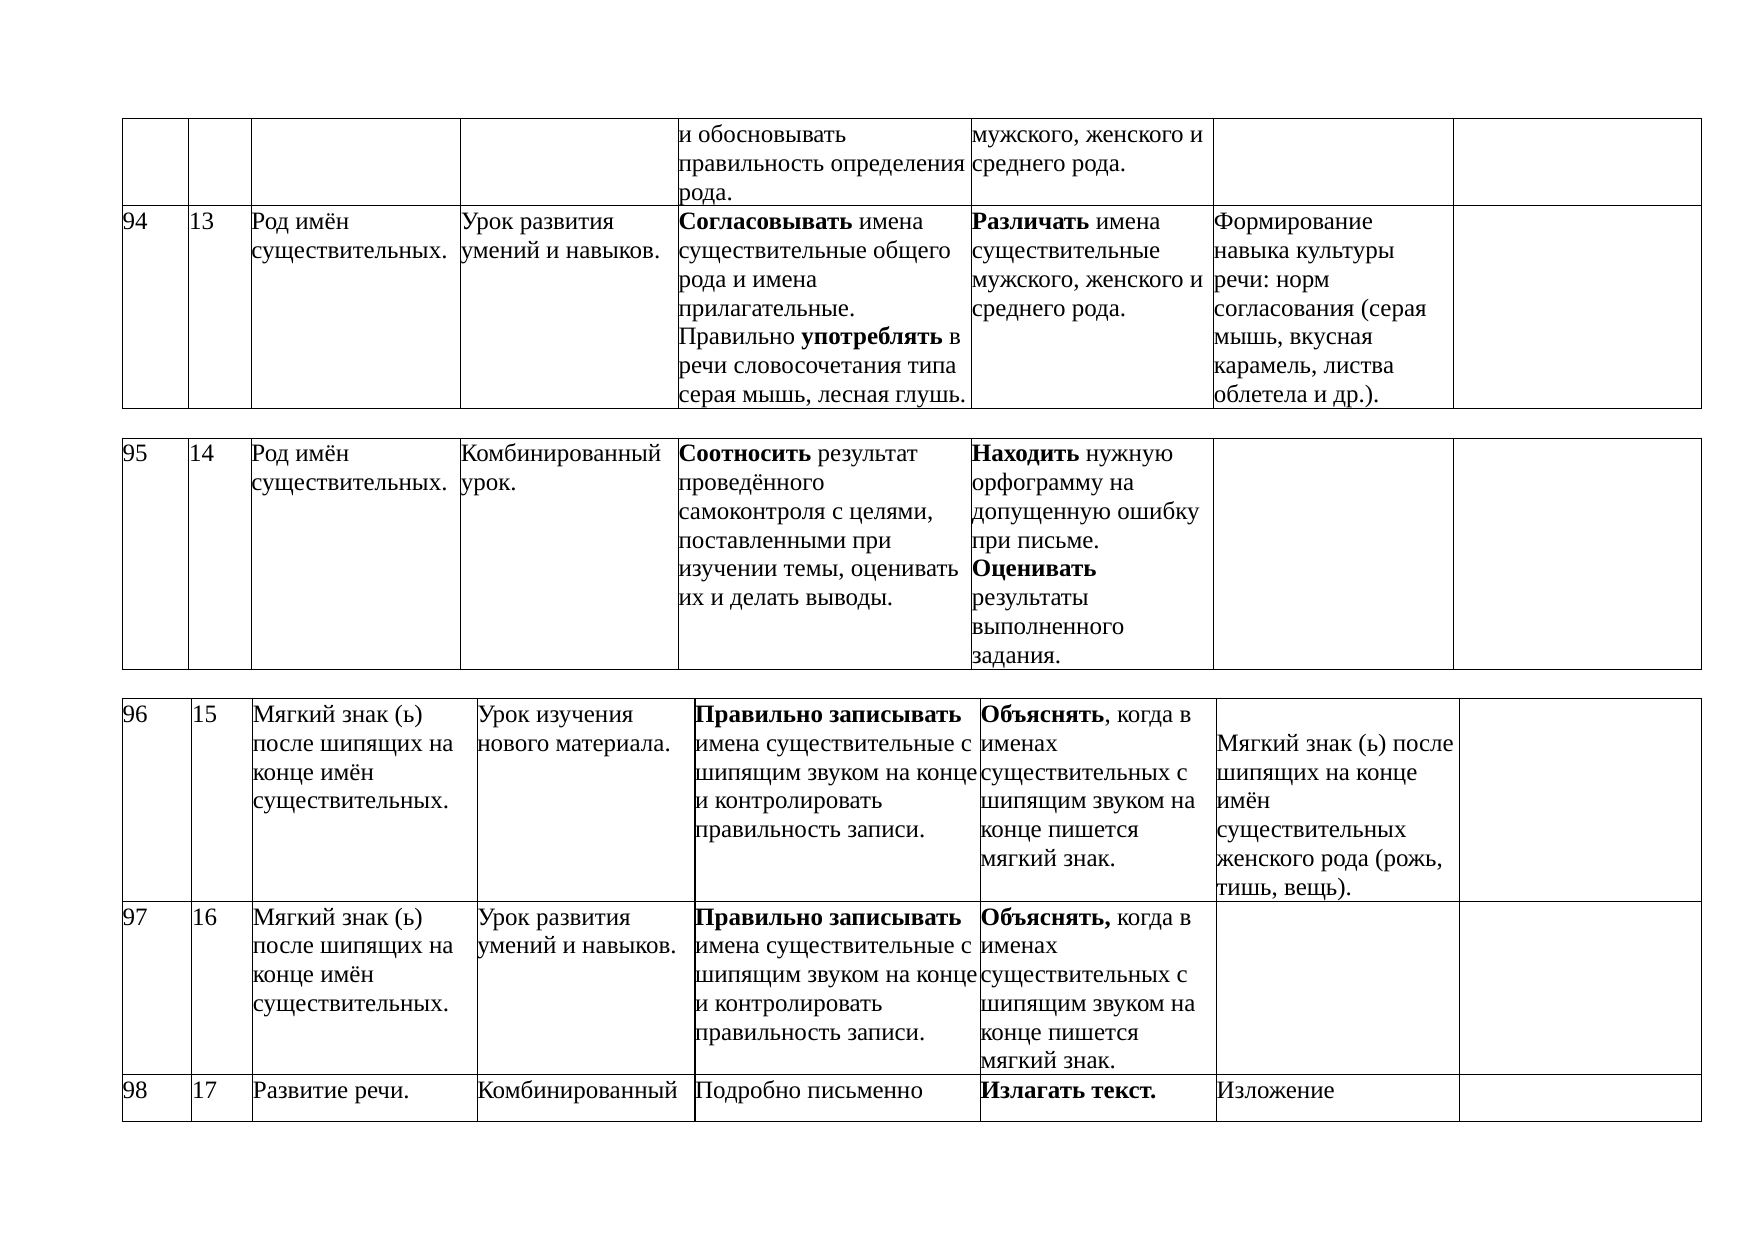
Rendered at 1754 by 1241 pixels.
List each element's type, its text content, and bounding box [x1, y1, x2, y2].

table_cell Согласовывать имена существительные общего рода и имена прилагательные. Правильно употреблять в речи словосочетания типа серая мышь, лесная глушь. [679, 206, 971, 408]
table_cell 94 [123, 206, 188, 408]
table_cell 98 [123, 1075, 191, 1121]
table_cell Мягкий знак (ь) после шипящих на конце имён существительных. [253, 902, 477, 1074]
table_header 96 [123, 699, 191, 901]
table_cell Объяснять, когда в именах существительных с шипящим звуком на конце пишется мягкий знак. [981, 902, 1216, 1074]
table_header [1460, 699, 1701, 901]
table_cell [1460, 1075, 1701, 1121]
table_cell [1214, 119, 1453, 205]
table_header [1454, 439, 1701, 668]
table_header [1214, 439, 1453, 668]
table_cell [1217, 902, 1459, 1074]
table_cell 13 [189, 206, 251, 408]
table_header Комбинированный урок. [461, 439, 678, 668]
table_header Урок изучения нового материала. [478, 699, 694, 901]
table_cell [123, 119, 188, 205]
table_header Род имён существительных. [252, 439, 460, 668]
table_cell 16 [192, 902, 252, 1074]
table_cell 17 [192, 1075, 252, 1121]
table_cell Урок развития умений и навыков. [478, 902, 694, 1074]
table_cell [1454, 119, 1701, 205]
table_header Правильно записывать имена существительные с шипящим звуком на конце и контролировать правильность записи. [696, 699, 980, 901]
table_cell Формирование навыка культуры речи: норм согласования (серая мышь, вкусная карамель, листва облетела и др.). [1214, 206, 1453, 408]
table_cell Правильно записывать имена существительные с шипящим звуком на конце и контролировать правильность записи. [696, 902, 980, 1074]
table_header Соотносить результат проведённого самоконтроля с целями, поставленными при изучении темы, оценивать их и делать выводы. [679, 439, 971, 668]
table_cell [252, 119, 460, 205]
table_cell Развитие речи. [253, 1075, 477, 1121]
table_header Мягкий знак (ь) после шипящих на конце имён существительных женского рода (рожь, тишь, вещь). [1217, 699, 1459, 901]
table_cell [189, 119, 251, 205]
table_header Объяснять, когда в именах существительных с шипящим звуком на конце пишется мягкий знак. [981, 699, 1216, 901]
table_cell Урок развития умений и навыков. [461, 206, 678, 408]
table_cell [461, 119, 678, 205]
table_cell Различать имена существительные мужского, женского и среднего рода. [972, 206, 1213, 408]
table_header 14 [189, 439, 251, 668]
table_header 15 [192, 699, 252, 901]
table_cell и обосновывать правильность определения рода. [679, 119, 971, 205]
table_cell [1454, 206, 1701, 408]
table_header 95 [123, 439, 188, 668]
table_cell Подробно письменно [696, 1075, 980, 1121]
table_cell [1460, 902, 1701, 1074]
table_cell Комбинированный [478, 1075, 694, 1121]
table_cell Изложение [1217, 1075, 1459, 1121]
table_cell мужского, женского и среднего рода. [972, 119, 1213, 205]
table_cell Излагать текст. [981, 1075, 1216, 1121]
table_cell Род имён существительных. [252, 206, 460, 408]
table_cell 97 [123, 902, 191, 1074]
table_header Мягкий знак (ь) после шипящих на конце имён существительных. [253, 699, 477, 901]
table_header Находить нужную орфограмму на допущенную ошибку при письме. Оценивать результаты выполненного задания. [972, 439, 1213, 668]
